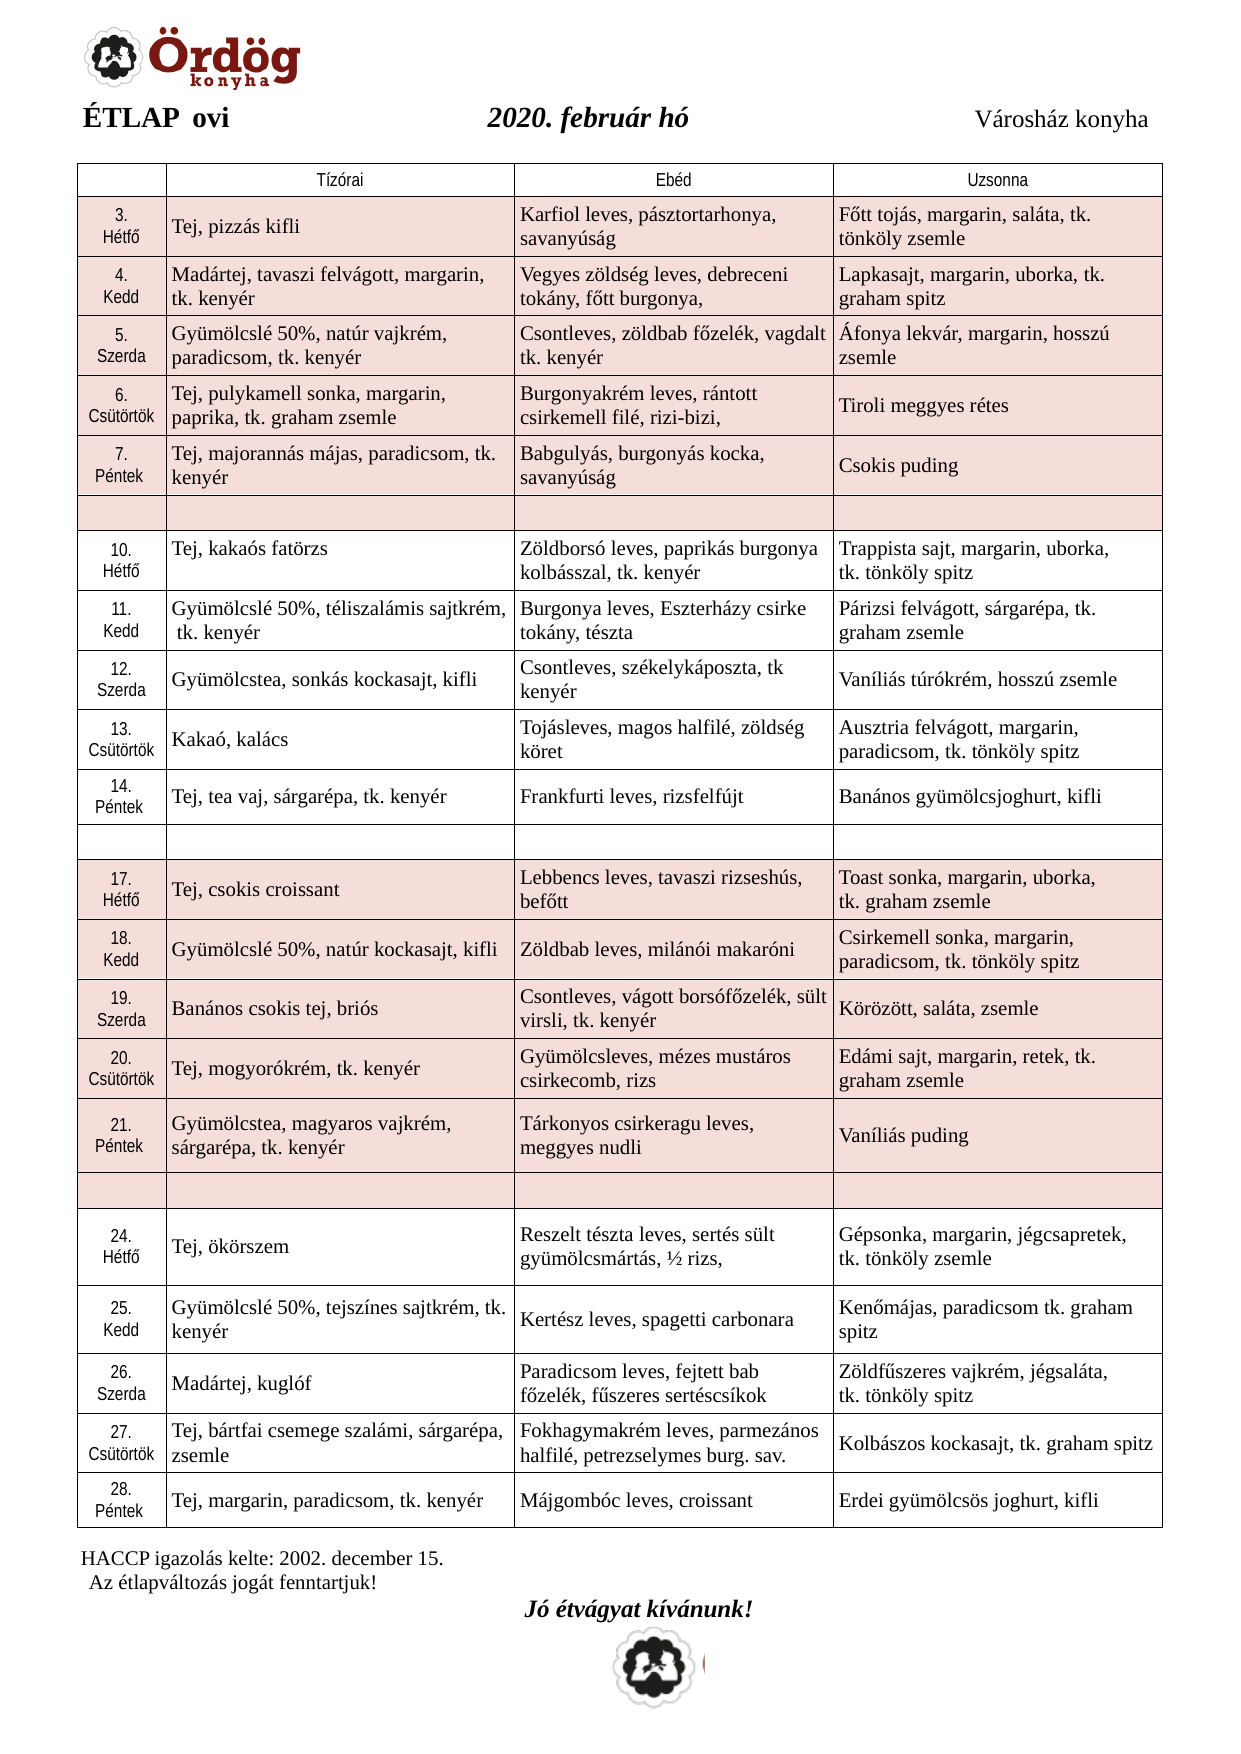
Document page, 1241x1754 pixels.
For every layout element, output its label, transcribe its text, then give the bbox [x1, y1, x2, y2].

table_header [78, 164, 166, 196]
table_cell Áfonya lekvár, margarin, hosszú zsemle [834, 316, 1162, 375]
table_cell Karfiol leves, pásztortarhonya, savanyúság [515, 197, 833, 256]
table_cell Tej, ökörszem [167, 1209, 514, 1284]
table_cell [167, 1173, 514, 1208]
table_cell 20. Csütörtök [78, 1039, 166, 1098]
table_cell Lapkasajt, margarin, uborka, tk. graham spitz [834, 257, 1162, 315]
table_cell Madártej, kuglóf [167, 1354, 514, 1413]
table_cell Paradicsom leves, fejtett bab főzelék, fűszeres sertéscsíkok [515, 1354, 833, 1413]
table_cell Kertész leves, spagetti carbonara [515, 1286, 833, 1353]
table_cell Gyümölcsleves, mézes mustáros csirkecomb, rizs [515, 1039, 833, 1098]
table_cell Gyümölcstea, magyaros vajkrém, sárgarépa, tk. kenyér [167, 1099, 514, 1172]
table_cell Párizsi felvágott, sárgarépa, tk. graham zsemle [834, 591, 1162, 649]
table_cell Burgonya leves, Eszterházy csirke tokány, tészta [515, 591, 833, 649]
table_cell [834, 1173, 1162, 1208]
table_cell Vaníliás túrókrém, hosszú zsemle [834, 651, 1162, 709]
text Jó étvágyat kívánunk! [65, 1594, 1240, 1623]
table_cell Zöldborsó leves, paprikás burgonya kolbásszal, tk. kenyér [515, 531, 833, 590]
table_cell Csirkemell sonka, margarin, paradicsom, tk. tönköly spitz [834, 920, 1162, 978]
text HACCP igazolás kelte: 2002. december 15. [65, 1546, 1240, 1570]
table_cell 13. Csütörtök [78, 710, 166, 769]
table_cell 4. Kedd [78, 257, 166, 315]
table_cell Főtt tojás, margarin, saláta, tk. tönköly zsemle [834, 197, 1162, 256]
table_cell Trappista sajt, margarin, uborka, tk. tönköly spitz [834, 531, 1162, 590]
table_cell Tej, bártfai csemege szalámi, sárgarépa, zsemle [167, 1414, 514, 1472]
table_cell Tej, csokis croissant [167, 860, 514, 919]
table_cell Körözött, saláta, zsemle [834, 980, 1162, 1038]
table_cell Banános csokis tej, briós [167, 980, 514, 1038]
table_cell Madártej, tavaszi felvágott, margarin, tk. kenyér [167, 257, 514, 315]
table_cell Lebbencs leves, tavaszi rizseshús, befőtt [515, 860, 833, 919]
table_cell Tej, tea vaj, sárgarépa, tk. kenyér [167, 770, 514, 823]
table_cell 6. Csütörtök [78, 376, 166, 435]
table_cell 24. Hétfő [78, 1209, 166, 1284]
table_cell Csontleves, vágott borsófőzelék, sült virsli, tk. kenyér [515, 980, 833, 1038]
table_cell 10. Hétfő [78, 531, 166, 590]
table_cell Gyümölcslé 50%, tejszínes sajtkrém, tk. kenyér [167, 1286, 514, 1353]
table_cell Toast sonka, margarin, uborka, tk. graham zsemle [834, 860, 1162, 919]
table_cell Májgombóc leves, croissant [515, 1473, 833, 1527]
table_cell Edámi sajt, margarin, retek, tk. graham zsemle [834, 1039, 1162, 1098]
table_cell [834, 496, 1162, 530]
table_cell Tej, pulykamell sonka, margarin, paprika, tk. graham zsemle [167, 376, 514, 435]
table_cell [515, 1173, 833, 1208]
table_cell 7. Péntek [78, 436, 166, 494]
table_cell Kolbászos kockasajt, tk. graham spitz [834, 1414, 1162, 1472]
table_cell Zöldbab leves, milánói makaróni [515, 920, 833, 978]
table_cell Banános gyümölcsjoghurt, kifli [834, 770, 1162, 823]
table_cell Tej, kakaós fatörzs [167, 531, 514, 590]
table_cell Burgonyakrém leves, rántott csirkemell filé, rizi-bizi, [515, 376, 833, 435]
table_cell [167, 496, 514, 530]
table_cell 12. Szerda [78, 651, 166, 709]
table_cell 19. Szerda [78, 980, 166, 1038]
table_header Tízórai [167, 164, 514, 196]
table_cell Erdei gyümölcsös joghurt, kifli [834, 1473, 1162, 1527]
table_cell Frankfurti leves, rizsfelfújt [515, 770, 833, 823]
table_cell Tej, majorannás májas, paradicsom, tk. kenyér [167, 436, 514, 494]
table_cell 18. Kedd [78, 920, 166, 978]
table_cell 27. Csütörtök [78, 1414, 166, 1472]
picture [82, 25, 301, 92]
table_cell Csokis puding [834, 436, 1162, 494]
table_cell Gyümölcslé 50%, téliszalámis sajtkrém, tk. kenyér [167, 591, 514, 649]
table_cell 5. Szerda [78, 316, 166, 375]
table_cell [515, 496, 833, 530]
table_cell [167, 825, 514, 859]
table_header Uzsonna [834, 164, 1162, 196]
table_cell 21. Péntek [78, 1099, 166, 1172]
table_cell Csontleves, székelykáposzta, tk kenyér [515, 651, 833, 709]
table_cell 17. Hétfő [78, 860, 166, 919]
table_cell Tej, margarin, paradicsom, tk. kenyér [167, 1473, 514, 1527]
table_cell Gyümölcslé 50%, natúr kockasajt, kifli [167, 920, 514, 978]
table_cell Tej, mogyorókrém, tk. kenyér [167, 1039, 514, 1098]
table_cell Reszelt tészta leves, sertés sült gyümölcsmártás, ½ rizs, [515, 1209, 833, 1284]
table_cell Tárkonyos csirkeragu leves, meggyes nudli [515, 1099, 833, 1172]
table_cell 26. Szerda [78, 1354, 166, 1413]
table_cell [78, 496, 166, 530]
table_cell [515, 825, 833, 859]
table_cell Csontleves, zöldbab főzelék, vagdalt tk. kenyér [515, 316, 833, 375]
table_cell [834, 825, 1162, 859]
picture [610, 1625, 705, 1715]
table_cell Gyümölcslé 50%, natúr vajkrém, paradicsom, tk. kenyér [167, 316, 514, 375]
table_cell 3. Hétfő [78, 197, 166, 256]
table_cell Zöldfűszeres vajkrém, jégsaláta, tk. tönköly spitz [834, 1354, 1162, 1413]
table_cell Vegyes zöldség leves, debreceni tokány, főtt burgonya, [515, 257, 833, 315]
table_cell Gyümölcstea, sonkás kockasajt, kifli [167, 651, 514, 709]
table_cell [78, 825, 166, 859]
table_cell 25. Kedd [78, 1286, 166, 1353]
table_header Ebéd [515, 164, 833, 196]
table_cell 28. Péntek [78, 1473, 166, 1527]
table_cell Kakaó, kalács [167, 710, 514, 769]
table_cell Tiroli meggyes rétes [834, 376, 1162, 435]
table_cell Tojásleves, magos halfilé, zöldség köret [515, 710, 833, 769]
table_cell 14. Péntek [78, 770, 166, 823]
table_cell Babgulyás, burgonyás kocka, savanyúság [515, 436, 833, 494]
text Az étlapváltozás jogát fenntartjuk! [89, 1570, 1240, 1594]
table_cell 11. Kedd [78, 591, 166, 649]
table_cell Ausztria felvágott, margarin, paradicsom, tk. tönköly spitz [834, 710, 1162, 769]
table_cell Kenőmájas, paradicsom tk. graham spitz [834, 1286, 1162, 1353]
text ÉTLAP ovi 2020. február hó Városház konyha [83, 101, 1240, 134]
table_cell Gépsonka, margarin, jégcsapretek, tk. tönköly zsemle [834, 1209, 1162, 1284]
table_cell [78, 1173, 166, 1208]
table_cell Tej, pizzás kifli [167, 197, 514, 256]
table_cell Vaníliás puding [834, 1099, 1162, 1172]
table_cell Fokhagymakrém leves, parmezános halfilé, petrezselymes burg. sav. [515, 1414, 833, 1472]
